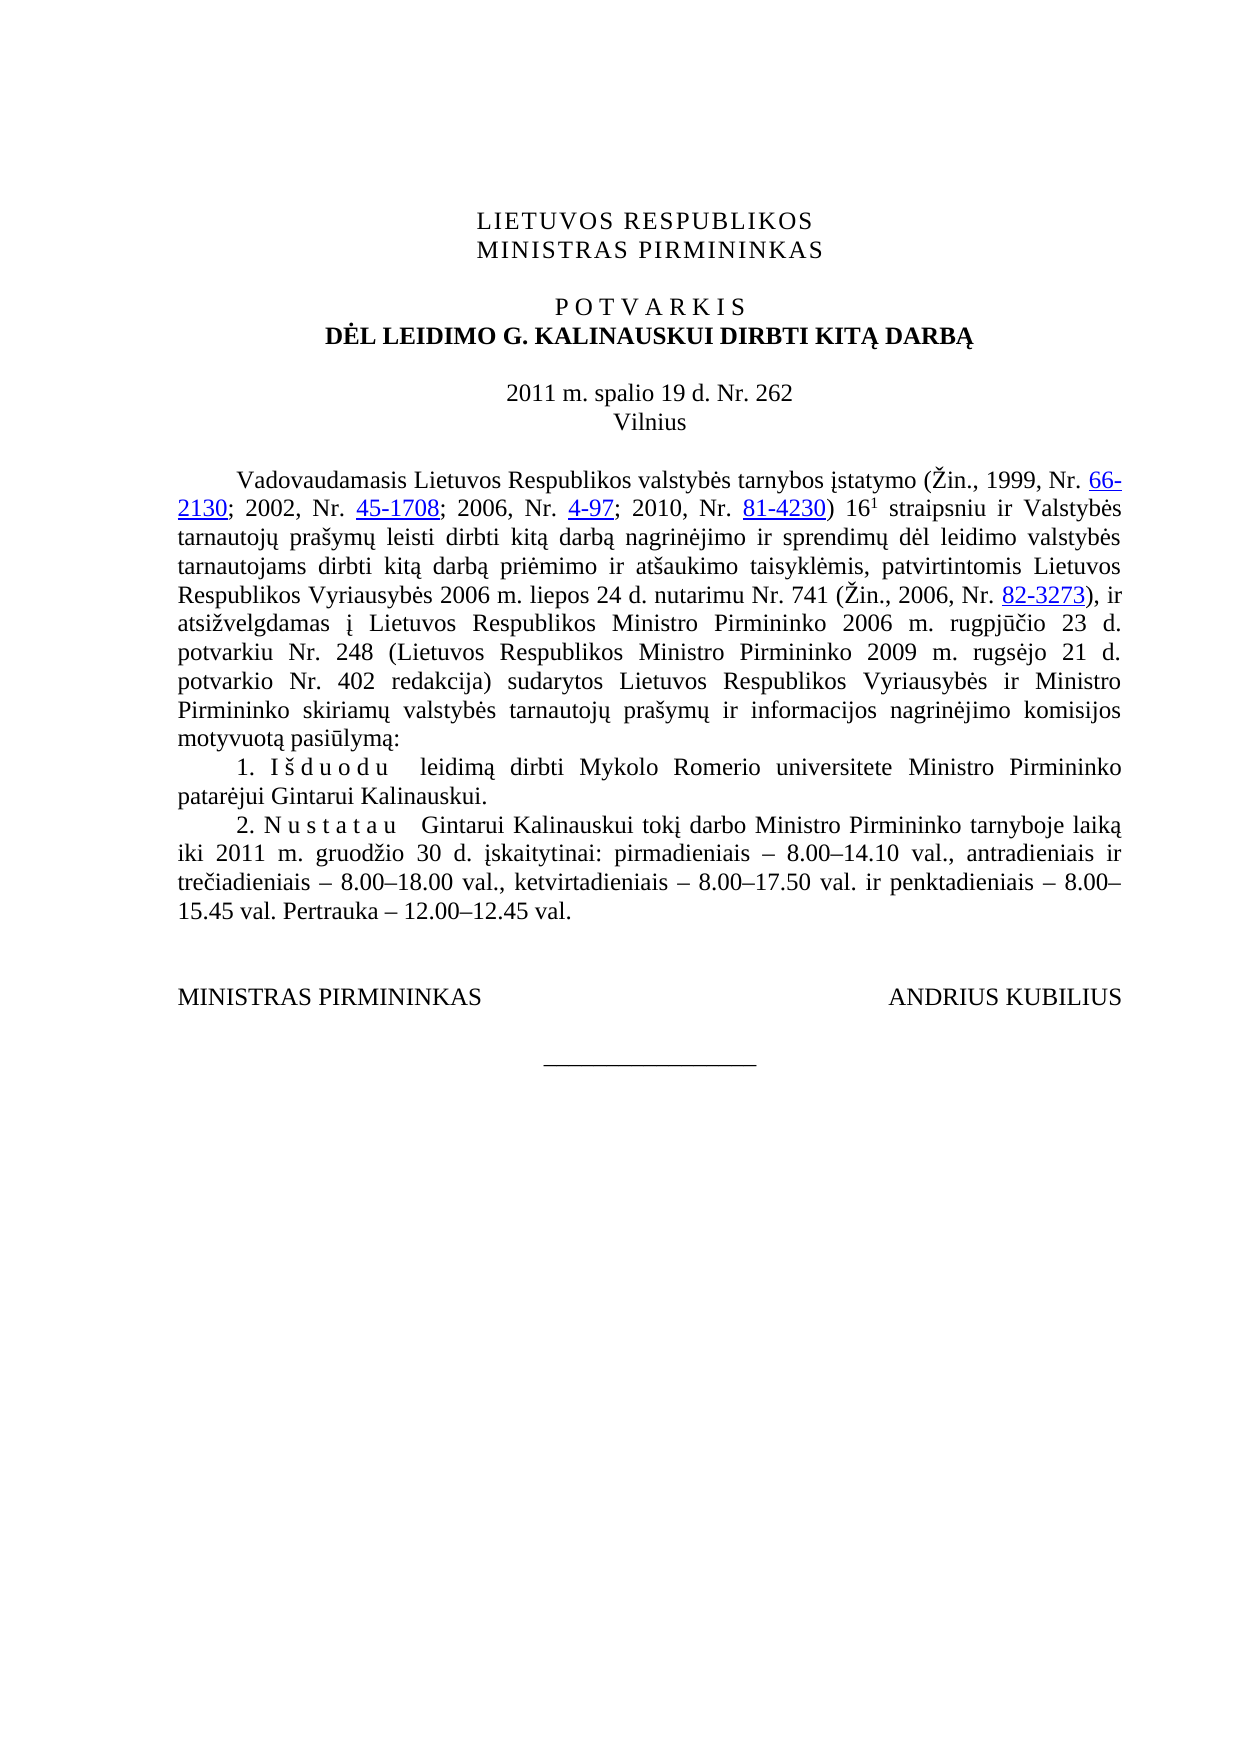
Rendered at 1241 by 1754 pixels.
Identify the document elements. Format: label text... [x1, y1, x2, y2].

text DĖL LEIDIMO G. KALINAUSKUI DIRBTI KITĄ DARBĄ [177, 321, 1122, 350]
text LIETUVOS RESPUBLIKOS MINISTRAS PIRMININKAS [177, 206, 1122, 263]
text Vilnius [177, 407, 1122, 436]
text 2. Nustatau Gintarui Kalinauskui tokį darbo Ministro Pirmininko tarnyboje laiką iki 2011 m. gruodžio 30 d. įskaitytinai: pirmadieniais – 8.00–14.10 val., antradieniais ir trečiadieniais – 8.00–18.00 val., ketvirtadieniais – 8.00–17.50 val. ir penktadieniais – 8.00–15.45 val. Pertrauka – 12.00–12.45 val. [177, 810, 1122, 925]
text POTVARKIS [177, 292, 1122, 321]
text MINISTRAS PIRMININKAS ANDRIUS KUBILIUS [177, 982, 1122, 1011]
text 1. Išduodu leidimą dirbti Mykolo Romerio universitete Ministro Pirmininko patarėjui Gintarui Kalinauskui. [177, 752, 1122, 810]
text _________________ [177, 1040, 1122, 1068]
text Vadovaudamasis Lietuvos Respublikos valstybės tarnybos įstatymo (Žin., 1999, Nr. 66-2130; 2002, Nr. 45-1708; 2006, Nr. 4-97; 2010, Nr. 81-4230) 161 straipsniu ir Valstybės tarnautojų prašymų leisti dirbti kitą darbą nagrinėjimo ir sprendimų dėl leidimo valstybės tarnautojams dirbti kitą darbą priėmimo ir atšaukimo taisyklėmis, patvirtintomis Lietuvos Respublikos Vyriausybės 2006 m. liepos 24 d. nutarimu Nr. 741 (Žin., 2006, Nr. 82-3273), ir atsižvelgdamas į Lietuvos Respublikos Ministro Pirmininko 2006 m. rugpjūčio 23 d. potvarkiu Nr. 248 (Lietuvos Respublikos Ministro Pirmininko 2009 m. rugsėjo 21 d. potvarkio Nr. 402 redakcija) sudarytos Lietuvos Respublikos Vyriausybės ir Ministro Pirmininko skiriamų valstybės tarnautojų prašymų ir informacijos nagrinėjimo komisijos motyvuotą pasiūlymą: [177, 465, 1122, 752]
text 2011 m. spalio 19 d. Nr. 262 [177, 378, 1122, 407]
